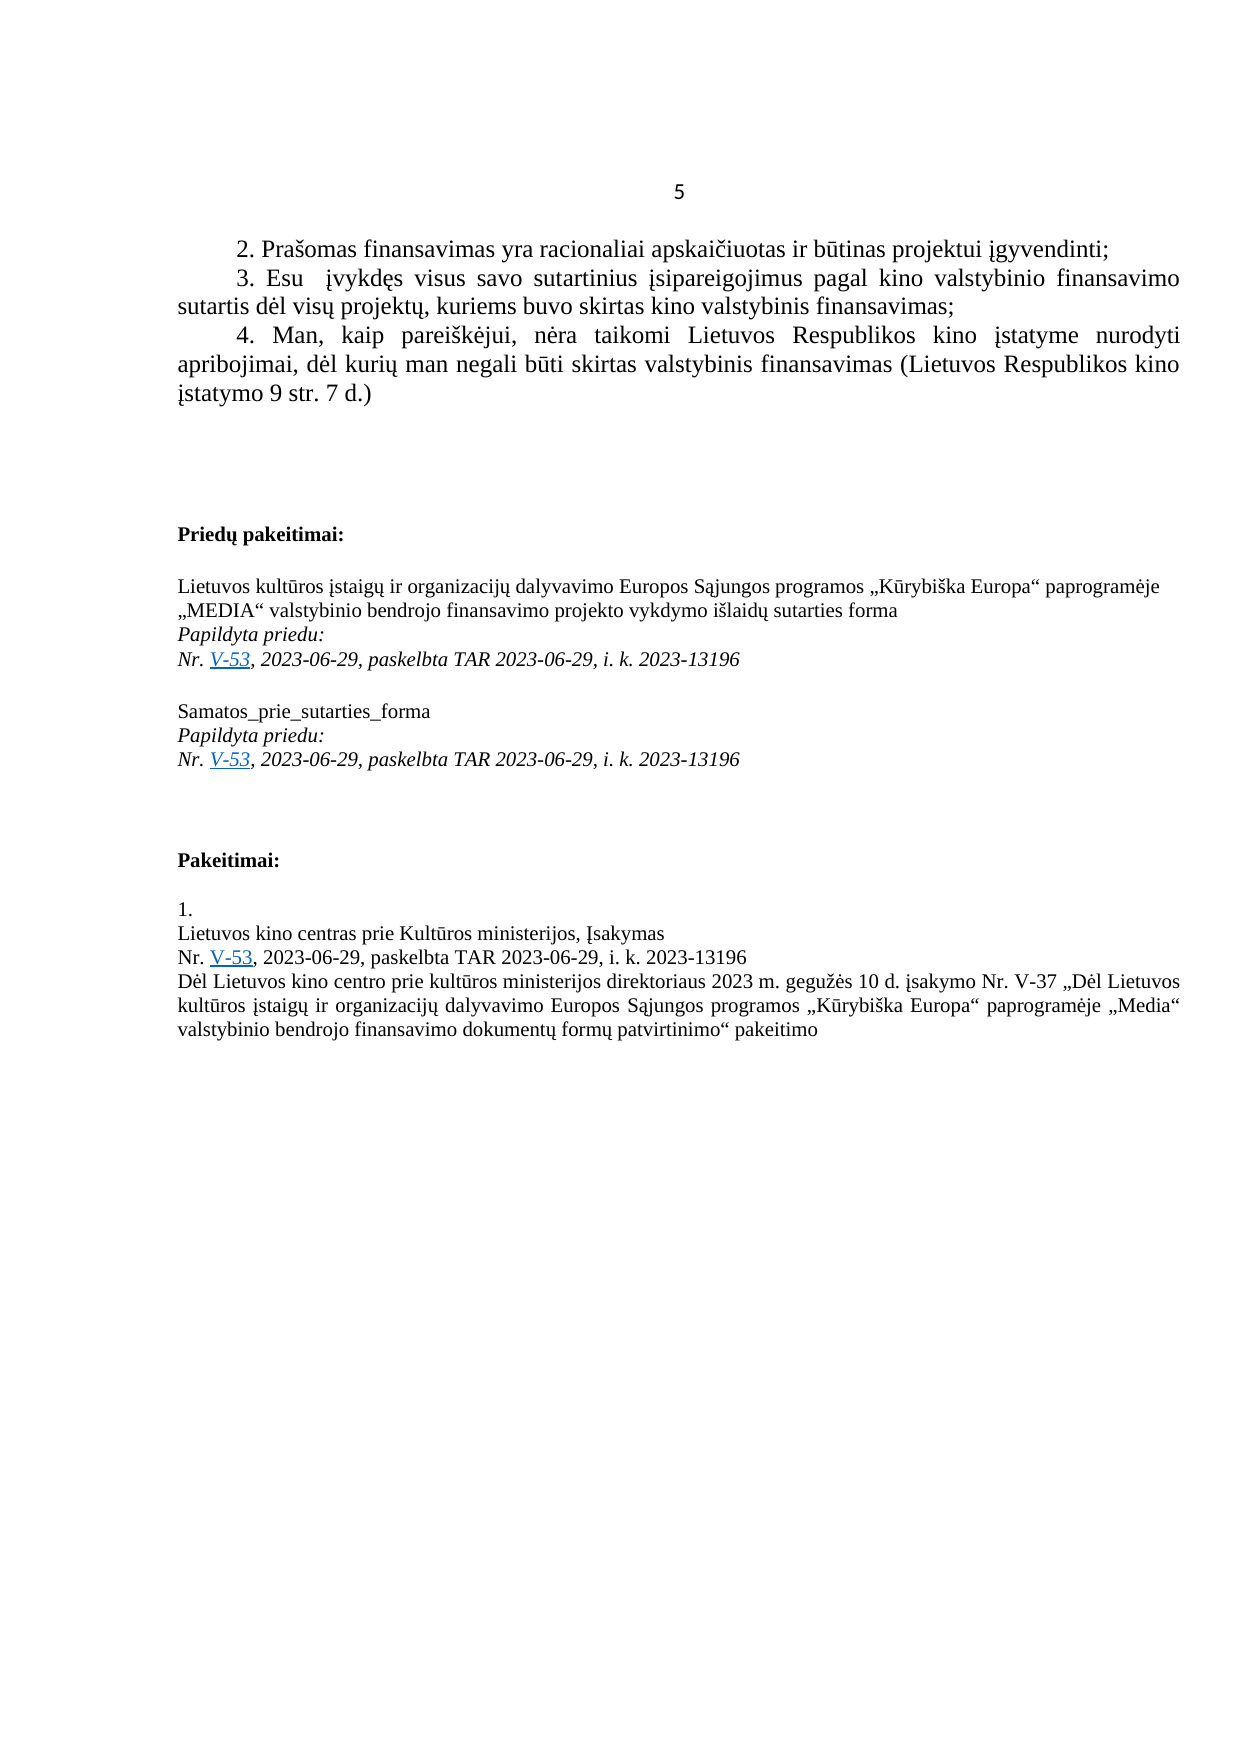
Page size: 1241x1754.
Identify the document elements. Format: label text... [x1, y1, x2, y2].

text Pakeitimai: [177, 848, 1181, 872]
text Samatos_prie_sutarties_forma [177, 699, 1181, 723]
text 2. Prašomas finansavimas yra racionaliai apskaičiuotas ir būtinas projektui įgyvendinti; [177, 234, 1181, 263]
text Papildyta priedu: [177, 723, 1181, 747]
text 4. Man, kaip pareiškėjui, nėra taikomi Lietuvos Respublikos kino įstatyme nurodyti apribojimai, dėl kurių man negali būti skirtas valstybinis finansavimas (Lietuvos Respublikos kino įstatymo 9 str. 7 d.) [177, 320, 1181, 406]
text Dėl Lietuvos kino centro prie kultūros ministerijos direktoriaus 2023 m. gegužės 10 d. įsakymo Nr. V-37 „Dėl Lietuvos kultūros įstaigų ir organizacijų dalyvavimo Europos Sąjungos programos „Kūrybiška Europa“ paprogramėje „Media“ valstybinio bendrojo finansavimo dokumentų formų patvirtinimo“ pakeitimo [177, 969, 1181, 1041]
text Priedų pakeitimai: [177, 521, 1181, 546]
text Lietuvos kultūros įstaigų ir organizacijų dalyvavimo Europos Sąjungos programos „Kūrybiška Europa“ paprogramėje „MEDIA“ valstybinio bendrojo finansavimo projekto vykdymo išlaidų sutarties forma [177, 574, 1181, 622]
text Lietuvos kino centras prie Kultūros ministerijos, Įsakymas [177, 921, 1181, 944]
text 3. Esu įvykdęs visus savo sutartinius įsipareigojimus pagal kino valstybinio finansavimo sutartis dėl visų projektų, kuriems buvo skirtas kino valstybinis finansavimas; [177, 263, 1181, 320]
text Nr. V-53, 2023-06-29, paskelbta TAR 2023-06-29, i. k. 2023-13196 [177, 646, 1181, 671]
text 1. [177, 896, 1181, 921]
text Nr. V-53, 2023-06-29, paskelbta TAR 2023-06-29, i. k. 2023-13196 [177, 747, 1181, 771]
text Papildyta priedu: [177, 622, 1181, 646]
text Nr. V-53, 2023-06-29, paskelbta TAR 2023-06-29, i. k. 2023-13196 [177, 944, 1181, 969]
